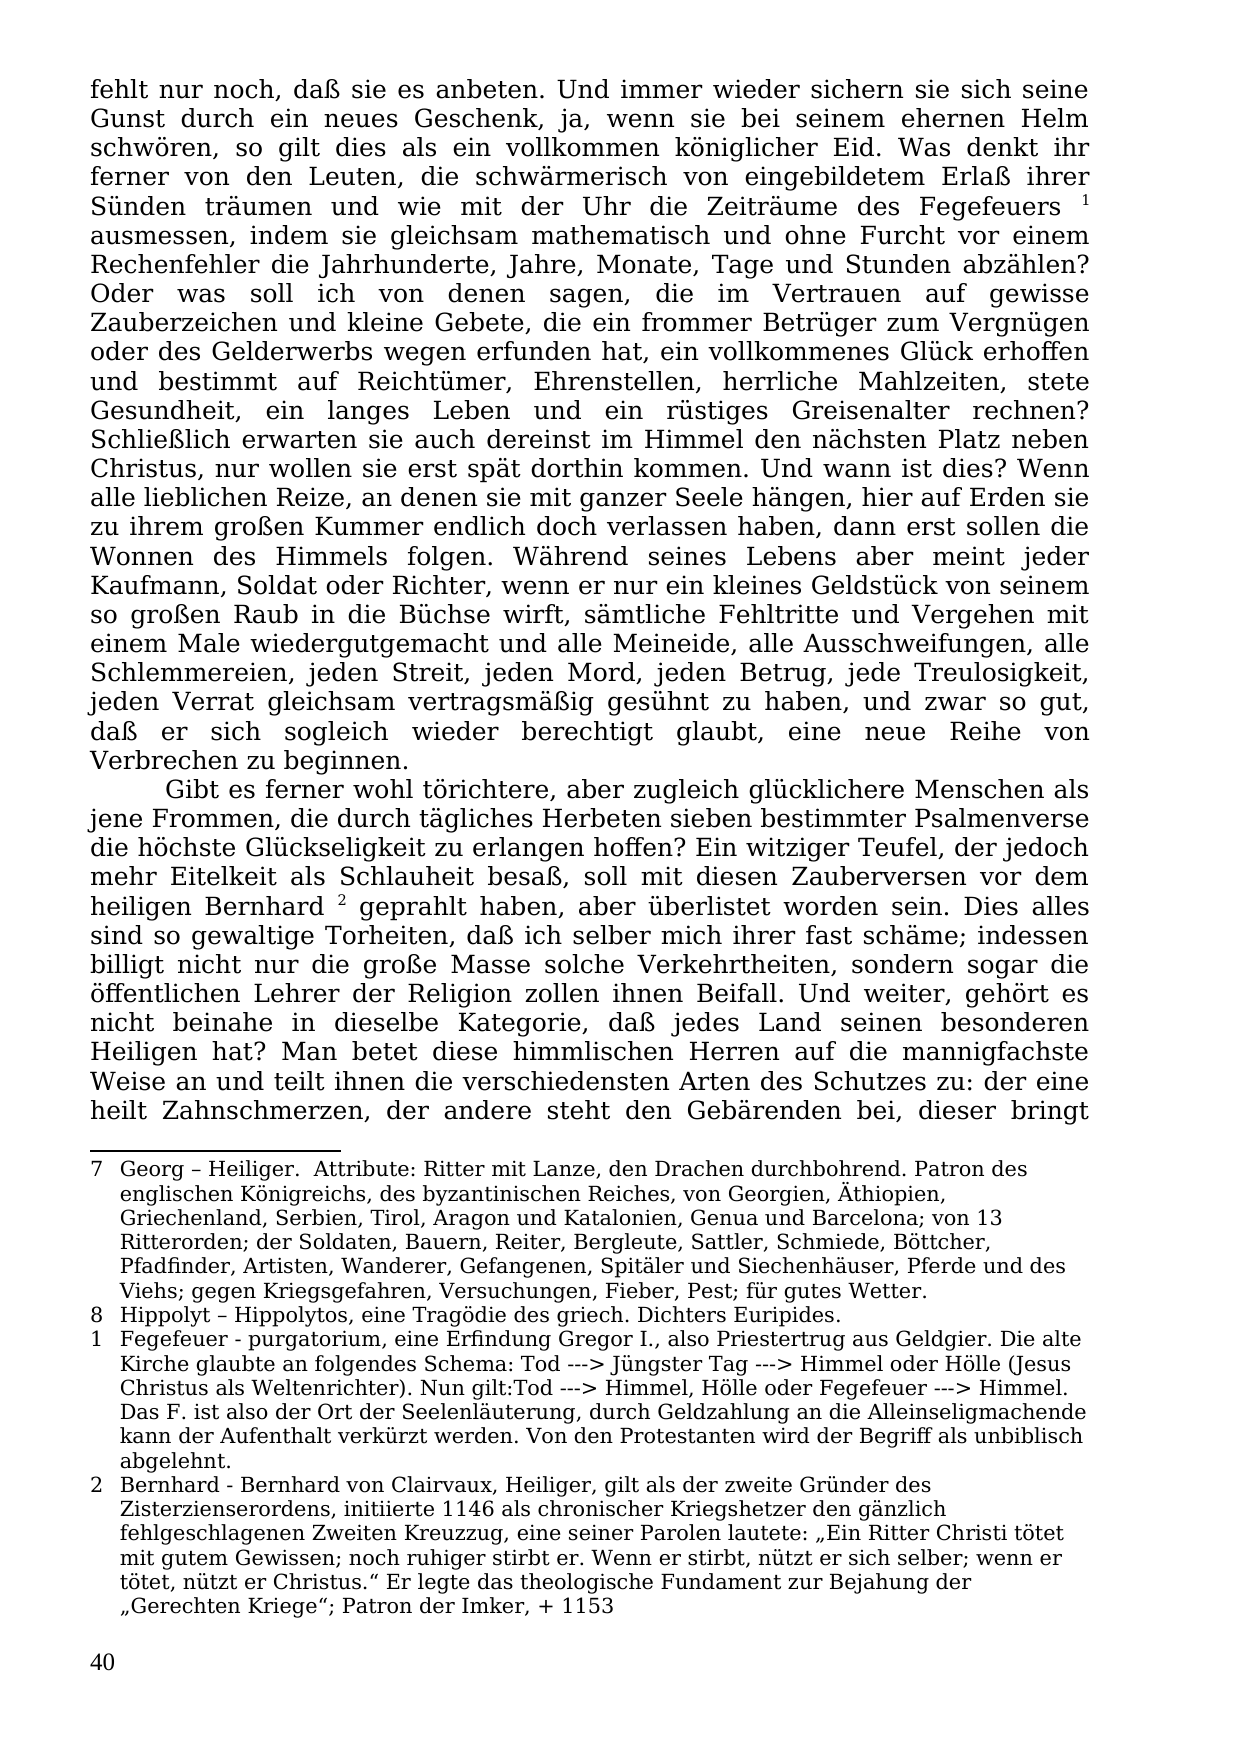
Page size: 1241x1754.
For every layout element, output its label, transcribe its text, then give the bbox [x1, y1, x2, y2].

text fehlt nur noch, daß sie es anbeten. Und immer wieder sichern sie sich seine Gunst durch ein neues Geschenk, ja, wenn sie bei seinem ehernen Helm schwören, so gilt dies als ein vollkommen königlicher Eid. Was denkt ihr ferner von den Leuten, die schwärmerisch von eingebildetem Erlaß ihrer Sünden träumen und wie mit der Uhr die Zeiträume des Fegefeuers ausmessen, indem sie gleichsam mathematisch und ohne Furcht vor einem Rechenfehler die Jahrhunderte, Jahre, Monate, Tage und Stunden abzählen? Oder was soll ich von denen sagen, die im Vertrauen auf gewisse Zauberzeichen und kleine Gebete, die ein frommer Betrüger zum Vergnügen oder des Gelderwerbs wegen erfunden hat, ein vollkommenes Glück erhoffen und bestimmt auf Reichtümer, Ehrenstellen, herrliche Mahlzeiten, stete Gesundheit, ein langes Leben und ein rüstiges Greisenalter rechnen? Schließlich erwarten sie auch dereinst im Himmel den nächsten Platz neben Christus, nur wollen sie erst spät dorthin kommen. Und wann ist dies? Wenn alle lieblichen Reize, an denen sie mit ganzer Seele hängen, hier auf Erden sie zu ihrem großen Kummer endlich doch verlassen haben, dann erst sollen die Wonnen des Himmels folgen. Während seines Lebens aber meint jeder Kaufmann, Soldat oder Richter, wenn er nur ein kleines Geldstück von seinem so großen Raub in die Büchse wirft, sämtliche Fehltritte und Vergehen mit einem Male wiedergutgemacht und alle Meineide, alle Ausschweifungen, alle Schlemmereien, jeden Streit, jeden Mord, jeden Betrug, jede Treulosigkeit, jeden Verrat gleichsam vertragsmäßig gesühnt zu haben, und zwar so gut, daß er sich sogleich wieder berechtigt glaubt, eine neue Reihe von Verbrechen zu beginnen. [90, 75, 1091, 775]
text Bernhard - Bernhard von Clairvaux, Heiliger, gilt als der zweite Gründer des Zisterzienserordens, initiierte 1146 als chronischer Kriegshetzer den gänzlich fehlgeschlagenen Zweiten Kreuzzug, eine seiner Parolen lautete: „Ein Ritter Christi tötet mit gutem Gewissen; noch ruhiger stirbt er. Wenn er stirbt, nützt er sich selber; wenn er tötet, nützt er Christus.“ Er legte das theologische Fundament zur Bejahung der „Gerechten Kriege“; Patron der Imker, + 1153 [90, 1473, 1091, 1618]
text Gibt es ferner wohl törichtere, aber zugleich glücklichere Menschen als jene Frommen, die durch tägliches Herbeten sieben bestimmter Psalmenverse die höchste Glückseligkeit zu erlangen hoffen? Ein witziger Teufel, der jedoch mehr Eitelkeit als Schlauheit besaß, soll mit diesen Zauberversen vor dem heiligen Bernhard geprahlt haben, aber überlistet worden sein. Dies alles sind so gewaltige Torheiten, daß ich selber mich ihrer fast schäme; indessen billigt nicht nur die große Masse solche Verkehrtheiten, sondern sogar die öffentlichen Lehrer der Religion zollen ihnen Beifall. Und weiter, gehört es nicht beinahe in dieselbe Kategorie, daß jedes Land seinen besonderen Heiligen hat? Man betet diese himmlischen Herren auf die mannigfachste Weise an und teilt ihnen die verschiedensten Arten des Schutzes zu: der eine heilt Zahnschmerzen, der andere steht den Gebärenden bei, dieser bringt [90, 775, 1091, 1125]
text Fegefeuer - purgatorium, eine Erfindung Gregor I., also Priestertrug aus Geldgier. Die alte Kirche glaubte an folgendes Schema: Tod ---> Jüngster Tag ---> Himmel oder Hölle (Jesus Christus als Weltenrichter). Nun gilt:Tod ---> Himmel, Hölle oder Fegefeuer ---> Himmel. Das F. ist also der Ort der Seelenläuterung, durch Geldzahlung an die Alleinseligmachende kann der Aufenthalt verkürzt werden. Von den Protestanten wird der Begriff als unbiblisch abgelehnt. [90, 1327, 1091, 1473]
text Georg – Heiliger. Attribute: Ritter mit Lanze, den Drachen durchbohrend. Patron des englischen Königreichs, des byzantinischen Reiches, von Georgien, Äthiopien, Griechenland, Serbien, Tirol, Aragon und Katalonien, Genua und Barcelona; von 13 Ritterorden; der Soldaten, Bauern, Reiter, Bergleute, Sattler, Schmiede, Böttcher, Pfadfinder, Artisten, Wanderer, Gefangenen, Spitäler und Siechenhäuser, Pferde und des Viehs; gegen Kriegsgefahren, Versuchungen, Fieber, Pest; für gutes Wetter. [90, 1157, 1091, 1303]
text Hippolyt – Hippolytos, eine Tragödie des griech. Dichters Euripides. [90, 1303, 1091, 1327]
